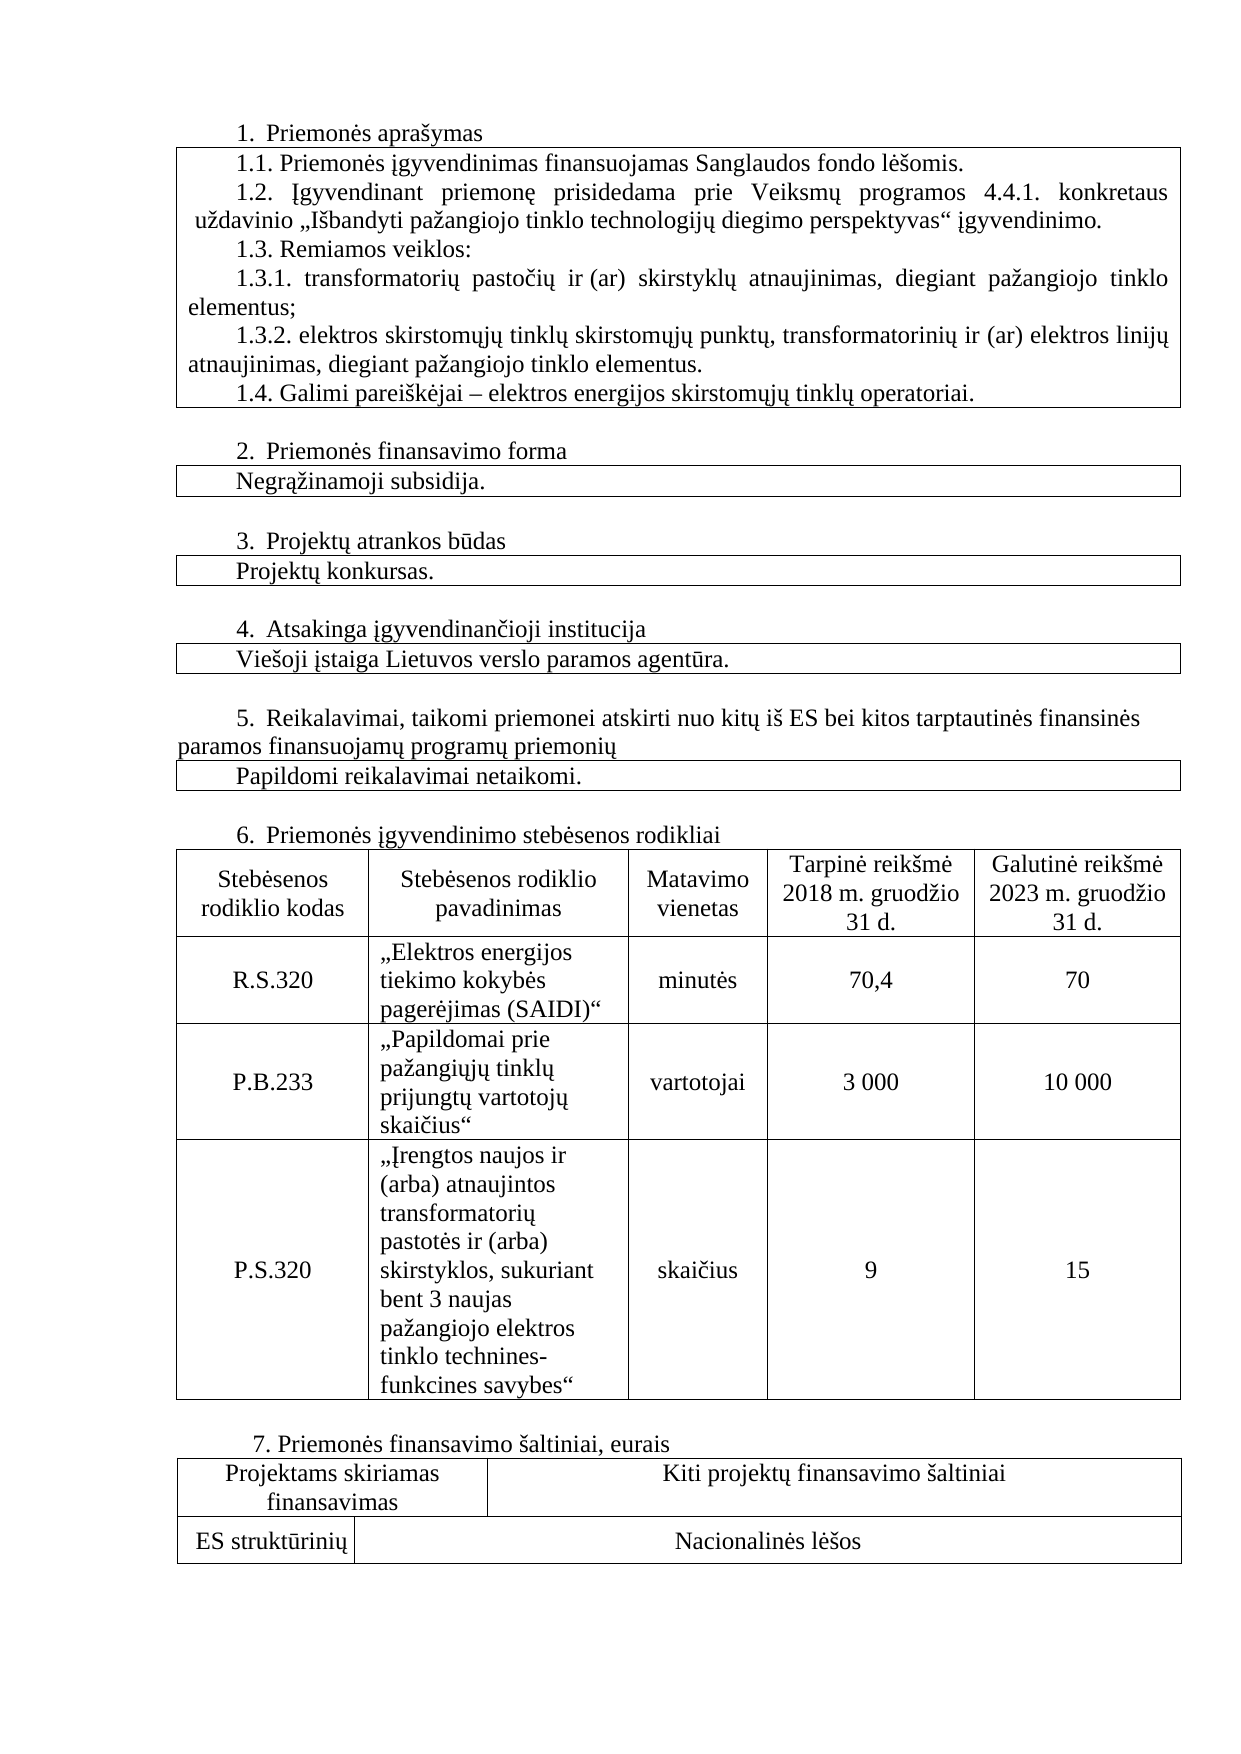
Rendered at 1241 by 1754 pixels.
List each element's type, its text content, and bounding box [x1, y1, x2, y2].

table_cell „Įrengtos naujos ir (arba) atnaujintos transformatorių pastotės ir (arba) skirstyklos, sukuriant bent 3 naujas pažangiojo elektros tinklo technines-funkcines savybes“ [369, 1140, 628, 1399]
text 6. Priemonės įgyvendinimo stebėsenos rodikliai [236, 820, 1181, 848]
table_header Projektams skiriamas finansavimas [178, 1459, 487, 1516]
table_cell ES struktūrinių [178, 1517, 354, 1563]
table_cell vartotojai [629, 1024, 767, 1139]
table_header Papildomi reikalavimai netaikomi. [177, 761, 1180, 790]
table_header Stebėsenos rodiklio kodas [177, 850, 368, 936]
table_cell Nacionalinės lėšos [355, 1517, 1181, 1563]
text 3. Projektų atrankos būdas [177, 526, 1181, 555]
table_header Projektų konkursas. [177, 556, 1180, 584]
table_cell 15 [975, 1140, 1180, 1399]
table_header Matavimo vienetas [629, 850, 767, 936]
table_cell „Elektros energijos tiekimo kokybės pagerėjimas (SAIDI)“ [369, 937, 628, 1023]
table_header Viešoji įstaiga Lietuvos verslo paramos agentūra. [177, 644, 1180, 673]
table_cell P.B.233 [177, 1024, 368, 1139]
table_header Negrąžinamoji subsidija. [177, 466, 1180, 496]
table_cell 70,4 [768, 937, 974, 1023]
table_cell „Papildomai prie pažangiųjų tinklų prijungtų vartotojų skaičius“ [369, 1024, 628, 1139]
table_cell skaičius [629, 1140, 767, 1399]
table_cell 10 000 [975, 1024, 1180, 1139]
table_header Kiti projektų finansavimo šaltiniai [488, 1459, 1181, 1516]
table_header Tarpinė reikšmė 2018 m. gruodžio 31 d. [768, 850, 974, 936]
table_header Galutinė reikšmė 2023 m. gruodžio 31 d. [975, 850, 1180, 936]
table_cell 1.4. Galimi pareiškėjai – elektros energijos skirstomųjų tinklų operatoriai. [177, 378, 1180, 407]
table_header 1.1. Priemonės įgyvendinimas finansuojamas Sanglaudos fondo lėšomis. 1.2. Įgyvendinant priemonę prisidedama prie Veiksmų programos 4.4.1. konkretaus uždavinio „Išbandyti pažangiojo tinklo technologijų diegimo perspektyvas“ įgyvendinimo. [177, 148, 1180, 234]
table_cell P.S.320 [177, 1140, 368, 1399]
table_cell 1.3. Remiamos veiklos: 1.3.1. transformatorių pastočių ir (ar) skirstyklų atnaujinimas, diegiant pažangiojo tinklo elementus; 1.3.2. elektros skirstomųjų tinklų skirstomųjų punktų, transformatorinių ir (ar) elektros linijų atnaujinimas, diegiant pažangiojo tinklo elementus. [177, 234, 1180, 378]
table_cell R.S.320 [177, 937, 368, 1023]
table_cell 70 [975, 937, 1180, 1023]
table_cell 9 [768, 1140, 974, 1399]
table_cell 3 000 [768, 1024, 974, 1139]
table_cell minutės [629, 937, 767, 1023]
text 5. Reikalavimai, taikomi priemonei atskirti nuo kitų iš ES bei kitos tarptautinės finansinės paramos finansuojamų programų priemonių [177, 703, 1181, 760]
text 4. Atsakinga įgyvendinančioji institucija [177, 614, 1181, 643]
text 7. Priemonės finansavimo šaltiniai, eurais [177, 1429, 1152, 1457]
text 2. Priemonės finansavimo forma [177, 436, 1181, 465]
table_header Stebėsenos rodiklio pavadinimas [369, 850, 628, 936]
text 1. Priemonės aprašymas [177, 118, 1181, 147]
